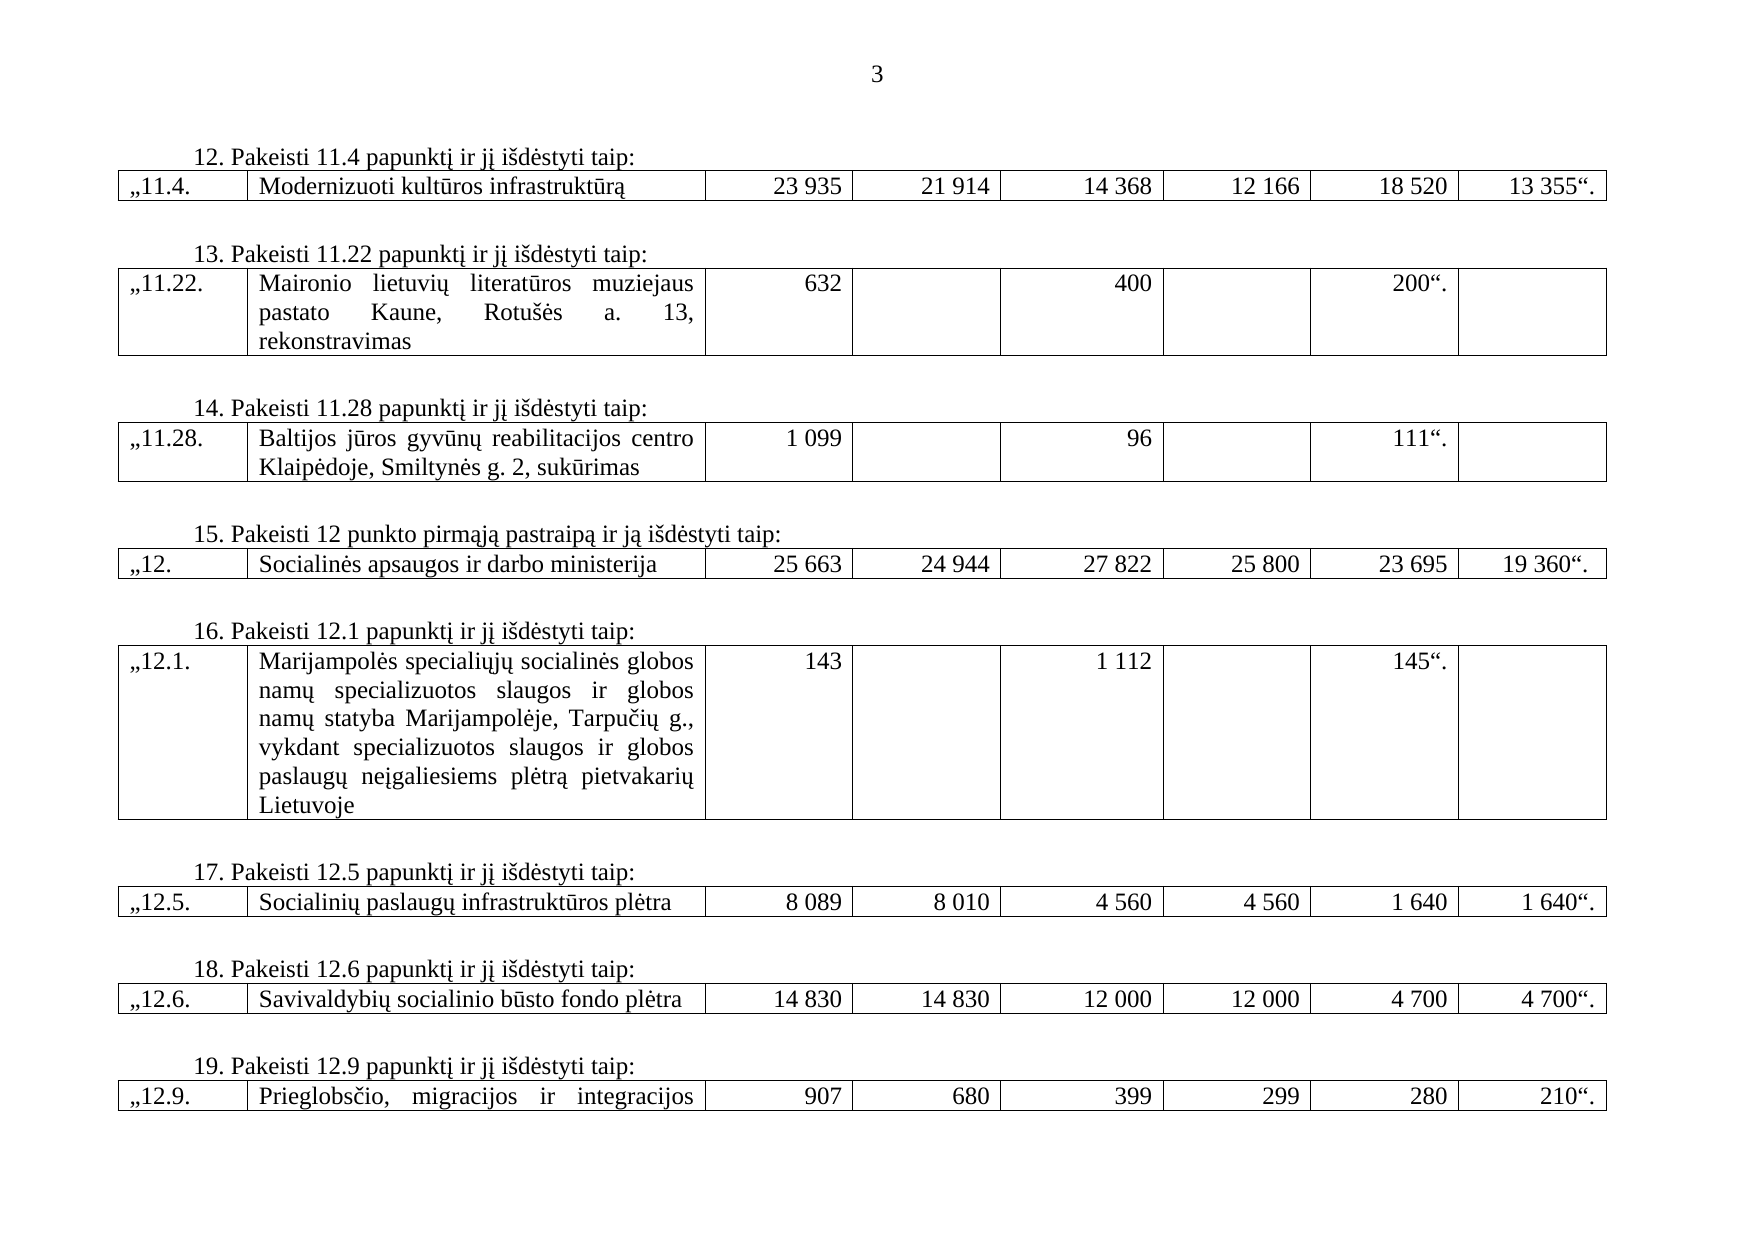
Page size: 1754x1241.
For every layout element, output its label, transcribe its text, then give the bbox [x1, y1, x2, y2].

table_header [853, 423, 1000, 481]
table_header 23 935 [706, 171, 852, 200]
table_header [853, 646, 1000, 818]
text 13. Pakeisti 11.22 papunktį ir jį išdėstyti taip: [118, 230, 1636, 267]
table_header „12. [119, 549, 247, 578]
table_header [1164, 423, 1310, 481]
table_header 14 368 [1001, 171, 1163, 200]
table_header 23 695 [1311, 549, 1458, 578]
table_header 24 944 [853, 549, 1000, 578]
text 16. Pakeisti 12.1 papunktį ir jį išdėstyti taip: [118, 607, 1636, 645]
table_header 1 099 [706, 423, 852, 481]
table_header „11.22. [119, 269, 247, 355]
table_header „12.5. [119, 887, 247, 916]
table_header 1 640“. [1459, 887, 1606, 916]
table_header [1459, 423, 1606, 481]
table_header 4 560 [1164, 887, 1310, 916]
table_header 8 010 [853, 887, 1000, 916]
table_header 27 822 [1001, 549, 1163, 578]
table_header [1164, 646, 1310, 818]
table_header 400 [1001, 269, 1163, 355]
table_header 280 [1311, 1081, 1458, 1110]
table_header 4 700 [1311, 984, 1458, 1013]
table_header Savivaldybių socialinio būsto fondo plėtra [248, 984, 705, 1013]
text 15. Pakeisti 12 punkto pirmąją pastraipą ir ją išdėstyti taip: [118, 510, 1636, 548]
table_header 4 700“. [1459, 984, 1606, 1013]
table_header 96 [1001, 423, 1163, 481]
table_header [1459, 646, 1606, 818]
table_header 200“. [1311, 269, 1458, 355]
table_header [1459, 269, 1606, 355]
table_header 25 800 [1164, 549, 1310, 578]
table_header Marijampolės specialiųjų socialinės globos namų specializuotos slaugos ir globos namų statyba Marijampolėje, Tarpučių g., vykdant specializuotos slaugos ir globos paslaugų neįgaliesiems plėtrą pietvakarių Lietuvoje [248, 646, 705, 818]
table_header 299 [1164, 1081, 1310, 1110]
table_header 4 560 [1001, 887, 1163, 916]
table_header 680 [853, 1081, 1000, 1110]
table_header Baltijos jūros gyvūnų reabilitacijos centro Klaipėdoje, Smiltynės g. 2, sukūrimas [248, 423, 705, 481]
table_header 14 830 [706, 984, 852, 1013]
table_header 19 360“. [1459, 549, 1606, 578]
table_header 18 520 [1311, 171, 1458, 200]
table_header „11.4. [119, 171, 247, 200]
table_header [1164, 269, 1310, 355]
table_header 1 640 [1311, 887, 1458, 916]
table_header 25 663 [706, 549, 852, 578]
table_header 21 914 [853, 171, 1000, 200]
table_header Socialinių paslaugų infrastruktūros plėtra [248, 887, 705, 916]
table_header 1 112 [1001, 646, 1163, 818]
table_header 12 000 [1001, 984, 1163, 1013]
table_header „12.6. [119, 984, 247, 1013]
table_header 111“. [1311, 423, 1458, 481]
table_header 143 [706, 646, 852, 818]
table_header 632 [706, 269, 852, 355]
table_header 907 [706, 1081, 852, 1110]
table_header [853, 269, 1000, 355]
text 17. Pakeisti 12.5 papunktį ir jį išdėstyti taip: [118, 848, 1636, 886]
text 18. Pakeisti 12.6 papunktį ir jį išdėstyti taip: [118, 945, 1636, 983]
table_header 399 [1001, 1081, 1163, 1110]
table_header Prieglobsčio, migracijos ir integracijos [248, 1081, 705, 1110]
table_header Modernizuoti kultūros infrastruktūrą [248, 171, 705, 200]
table_header 210“. [1459, 1081, 1606, 1110]
text 19. Pakeisti 12.9 papunktį ir jį išdėstyti taip: [118, 1042, 1636, 1080]
table_header 14 830 [853, 984, 1000, 1013]
table_header „12.1. [119, 646, 247, 818]
table_header Socialinės apsaugos ir darbo ministerija [248, 549, 705, 578]
table_header „12.9. [119, 1081, 247, 1110]
table_header 12 166 [1164, 171, 1310, 200]
table_header 145“. [1311, 646, 1458, 818]
table_header Maironio lietuvių literatūros muziejaus pastato Kaune, Rotušės a. 13, rekonstravimas [248, 269, 705, 355]
table_header 13 355“. [1459, 171, 1606, 200]
table_header 8 089 [706, 887, 852, 916]
table_header 12 000 [1164, 984, 1310, 1013]
table_header „11.28. [119, 423, 247, 481]
text 14. Pakeisti 11.28 papunktį ir jį išdėstyti taip: [118, 384, 1636, 422]
text 12. Pakeisti 11.4 papunktį ir jį išdėstyti taip: [118, 133, 1636, 170]
